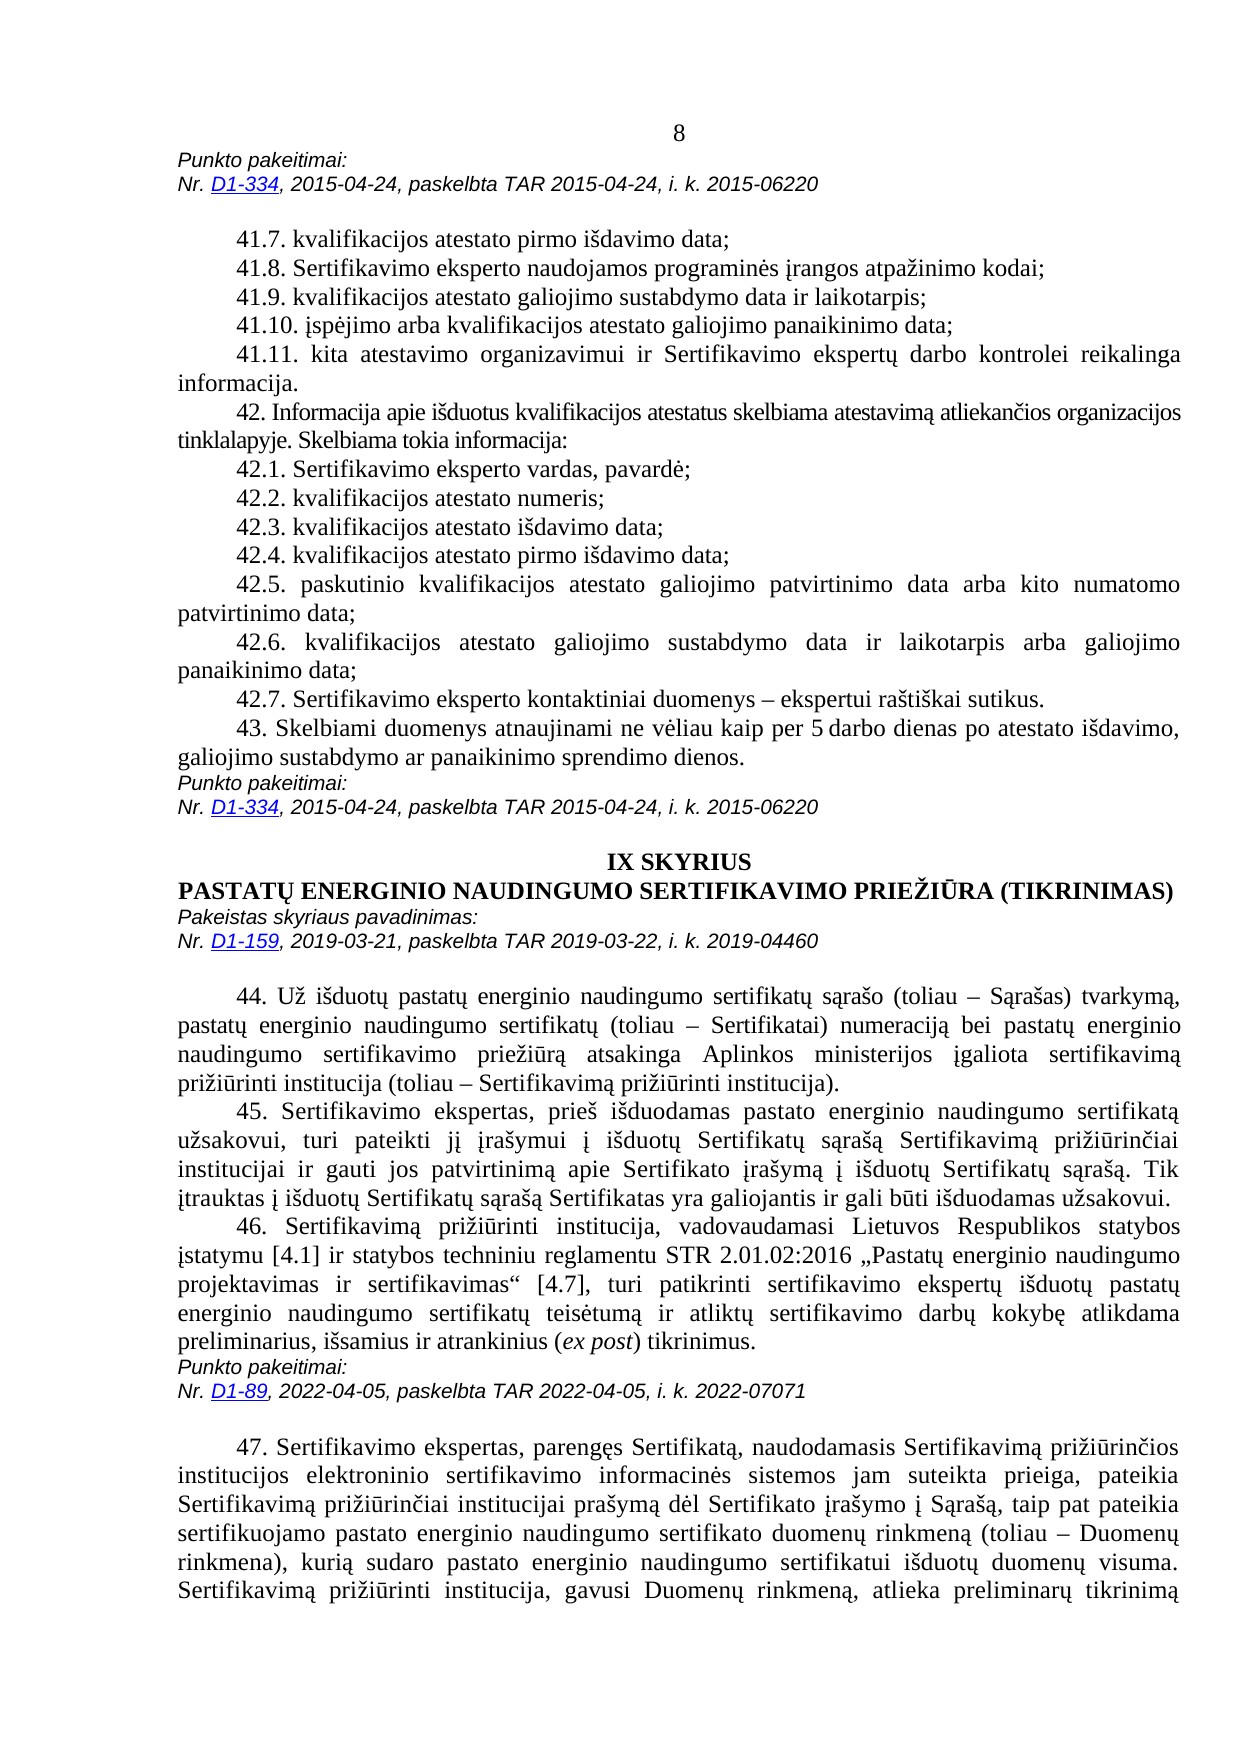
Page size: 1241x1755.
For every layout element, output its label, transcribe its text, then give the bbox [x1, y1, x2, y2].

text Nr. D1-159, 2019-03-21, paskelbta TAR 2019-03-22, i. k. 2019-04460 [177, 929, 1181, 953]
text 43. Skelbiami duomenys atnaujinami ne vėliau kaip per 5 darbo dienas po atestato išdavimo, galiojimo sustabdymo ar panaikinimo sprendimo dienos. [177, 713, 1181, 771]
text 41.8. Sertifikavimo eksperto naudojamos programinės įrangos atpažinimo kodai; [177, 253, 1181, 282]
text 44. Už išduotų pastatų energinio naudingumo sertifikatų sąrašo (toliau – Sąrašas) tvarkymą, pastatų energinio naudingumo sertifikatų (toliau – Sertifikatai) numeraciją bei pastatų energinio naudingumo sertifikavimo priežiūrą atsakinga Aplinkos ministerijos įgaliota sertifikavimą prižiūrinti institucija (toliau – Sertifikavimą prižiūrinti institucija). [177, 981, 1181, 1096]
text Punkto pakeitimai: [177, 148, 1181, 172]
text 42.7. Sertifikavimo eksperto kontaktiniai duomenys – ekspertui raštiškai sutikus. [177, 684, 1181, 713]
text Nr. D1-334, 2015-04-24, paskelbta TAR 2015-04-24, i. k. 2015-06220 [177, 794, 1181, 818]
text 42.4. kvalifikacijos atestato pirmo išdavimo data; [177, 541, 1181, 569]
text 42. Informacija apie išduotus kvalifikacijos atestatus skelbiama atestavimą atliekančios organizacijos tinklalapyje. Skelbiama tokia informacija: [177, 397, 1181, 454]
text 42.5. paskutinio kvalifikacijos atestato galiojimo patvirtinimo data arba kito numatomo patvirtinimo data; [177, 569, 1181, 627]
text Nr. D1-89, 2022-04-05, paskelbta TAR 2022-04-05, i. k. 2022-07071 [177, 1379, 1181, 1403]
text Pakeistas skyriaus pavadinimas: [177, 905, 1181, 929]
text 41.7. kvalifikacijos atestato pirmo išdavimo data; [177, 224, 1181, 253]
text Nr. D1-334, 2015-04-24, paskelbta TAR 2015-04-24, i. k. 2015-06220 [177, 172, 1181, 196]
text 41.10. įspėjimo arba kvalifikacijos atestato galiojimo panaikinimo data; [177, 311, 1181, 339]
text 42.6. kvalifikacijos atestato galiojimo sustabdymo data ir laikotarpis arba galiojimo panaikinimo data; [177, 627, 1181, 684]
text 41.11. kita atestavimo organizavimui ir Sertifikavimo ekspertų darbo kontrolei reikalinga informacija. [177, 339, 1181, 397]
text PASTATŲ ENERGINIO NAUDINGUMO SERTIFIKAVIMO PRIEŽIŪRA (TIKRINIMAS) [177, 876, 1181, 905]
text 41.9. kvalifikacijos atestato galiojimo sustabdymo data ir laikotarpis; [177, 282, 1181, 311]
text 47. Sertifikavimo ekspertas, parengęs Sertifikatą, naudodamasis Sertifikavimą prižiūrinčios institucijos elektroninio sertifikavimo informacinės sistemos jam suteikta prieiga, pateikia Sertifikavimą prižiūrinčiai institucijai prašymą dėl Sertifikato įrašymo į Sąrašą, taip pat pateikia sertifikuojamo pastato energinio naudingumo sertifikato duomenų rinkmeną (toliau – Duomenų rinkmena), kurią sudaro pastato energinio naudingumo sertifikatui išduotų duomenų visuma. Sertifikavimą prižiūrinti institucija, gavusi Duomenų rinkmeną, atlieka preliminarų tikrinimą [177, 1432, 1181, 1604]
text 46. Sertifikavimą prižiūrinti institucija, vadovaudamasi Lietuvos Respublikos statybos įstatymu [4.1] ir statybos techniniu reglamentu STR 2.01.02:2016 „Pastatų energinio naudingumo projektavimas ir sertifikavimas“ [4.7], turi patikrinti sertifikavimo ekspertų išduotų pastatų energinio naudingumo sertifikatų teisėtumą ir atliktų sertifikavimo darbų kokybę atlikdama preliminarius, išsamius ir atrankinius (ex post) tikrinimus. [177, 1211, 1181, 1355]
text Punkto pakeitimai: [177, 1355, 1181, 1379]
text Punkto pakeitimai: [177, 771, 1181, 794]
text 42.2. kvalifikacijos atestato numeris; [177, 483, 1181, 512]
text IX SKYRIUS [177, 847, 1181, 876]
text 42.1. Sertifikavimo eksperto vardas, pavardė; [177, 454, 1181, 483]
text 42.3. kvalifikacijos atestato išdavimo data; [177, 512, 1181, 541]
text 45. Sertifikavimo ekspertas, prieš išduodamas pastato energinio naudingumo sertifikatą užsakovui, turi pateikti jį įrašymui į išduotų Sertifikatų sąrašą Sertifikavimą prižiūrinčiai institucijai ir gauti jos patvirtinimą apie Sertifikato įrašymą į išduotų Sertifikatų sąrašą. Tik įtrauktas į išduotų Sertifikatų sąrašą Sertifikatas yra galiojantis ir gali būti išduodamas užsakovui. [177, 1096, 1181, 1211]
